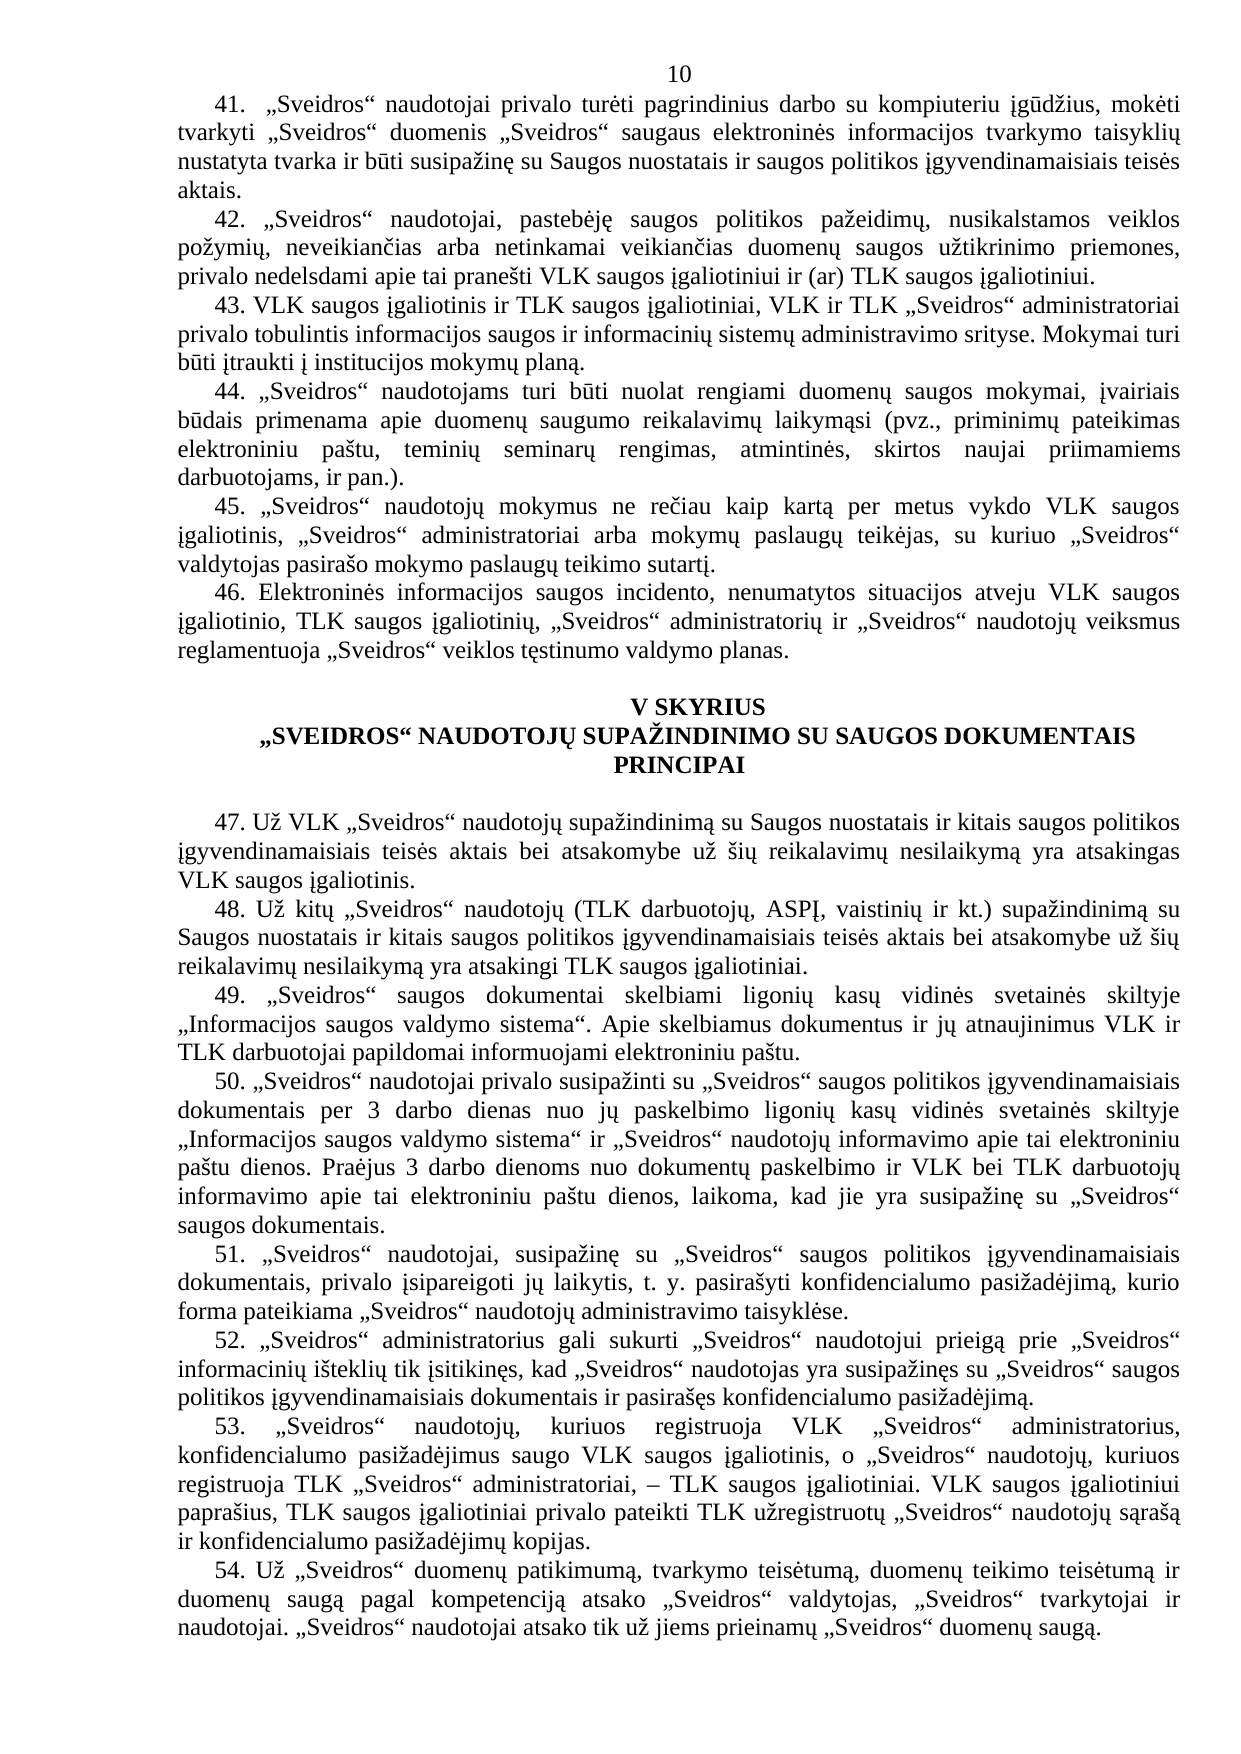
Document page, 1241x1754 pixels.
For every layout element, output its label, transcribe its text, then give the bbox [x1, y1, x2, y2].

text 44. „Sveidros“ naudotojams turi būti nuolat rengiami duomenų saugos mokymai, įvairiais būdais primenama apie duomenų saugumo reikalavimų laikymąsi (pvz., priminimų pateikimas elektroniniu paštu, teminių seminarų rengimas, atmintinės, skirtos naujai priimamiems darbuotojams, ir pan.). [177, 376, 1181, 491]
text 41. „Sveidros“ naudotojai privalo turėti pagrindinius darbo su kompiuteriu įgūdžius, mokėti tvarkyti „Sveidros“ duomenis „Sveidros“ saugaus elektroninės informacijos tvarkymo taisyklių nustatyta tvarka ir būti susipažinę su Saugos nuostatais ir saugos politikos įgyvendinamaisiais teisės aktais. [177, 89, 1181, 204]
text 42. „Sveidros“ naudotojai, pastebėję saugos politikos pažeidimų, nusikalstamos veiklos požymių, neveikiančias arba netinkamai veikiančias duomenų saugos užtikrinimo priemones, privalo nedelsdami apie tai pranešti VLK saugos įgaliotiniui ir (ar) TLK saugos įgaliotiniui. [177, 204, 1181, 290]
text V SKYRIUS [177, 692, 1181, 721]
text 52. „Sveidros“ administratorius gali sukurti „Sveidros“ naudotojui prieigą prie „Sveidros“ informacinių išteklių tik įsitikinęs, kad „Sveidros“ naudotojas yra susipažinęs su „Sveidros“ saugos politikos įgyvendinamaisiais dokumentais ir pasirašęs konfidencialumo pasižadėjimą. [177, 1325, 1181, 1411]
text 50. „Sveidros“ naudotojai privalo susipažinti su „Sveidros“ saugos politikos įgyvendinamaisiais dokumentais per 3 darbo dienas nuo jų paskelbimo ligonių kasų vidinės svetainės skiltyje „Informacijos saugos valdymo sistema“ ir „Sveidros“ naudotojų informavimo apie tai elektroniniu paštu dienos. Praėjus 3 darbo dienoms nuo dokumentų paskelbimo ir VLK bei TLK darbuotojų informavimo apie tai elektroniniu paštu dienos, laikoma, kad jie yra susipažinę su „Sveidros“ saugos dokumentais. [177, 1066, 1181, 1239]
text 47. Už VLK „Sveidros“ naudotojų supažindinimą su Saugos nuostatais ir kitais saugos politikos įgyvendinamaisiais teisės aktais bei atsakomybe už šių reikalavimų nesilaikymą yra atsakingas VLK saugos įgaliotinis. [177, 807, 1181, 894]
text 43. VLK saugos įgaliotinis ir TLK saugos įgaliotiniai, VLK ir TLK „Sveidros“ administratoriai privalo tobulintis informacijos saugos ir informacinių sistemų administravimo srityse. Mokymai turi būti įtraukti į institucijos mokymų planą. [177, 290, 1181, 376]
text 48. Už kitų „Sveidros“ naudotojų (TLK darbuotojų, ASPĮ, vaistinių ir kt.) supažindinimą su Saugos nuostatais ir kitais saugos politikos įgyvendinamaisiais teisės aktais bei atsakomybe už šių reikalavimų nesilaikymą yra atsakingi TLK saugos įgaliotiniai. [177, 894, 1181, 980]
text 46. Elektroninės informacijos saugos incidento, nenumatytos situacijos atveju VLK saugos įgaliotinio, TLK saugos įgaliotinių, „Sveidros“ administratorių ir „Sveidros“ naudotojų veiksmus reglamentuoja „Sveidros“ veiklos tęstinumo valdymo planas. [177, 577, 1181, 664]
text 54. Už „Sveidros“ duomenų patikimumą, tvarkymo teisėtumą, duomenų teikimo teisėtumą ir duomenų saugą pagal kompetenciją atsako „Sveidros“ valdytojas, „Sveidros“ tvarkytojai ir naudotojai. „Sveidros“ naudotojai atsako tik už jiems prieinamų „Sveidros“ duomenų saugą. [177, 1555, 1181, 1641]
text „SVEIDROS“ naudotojų supažindinimo su saugos dokumentais principai [177, 721, 1181, 779]
text 49. „Sveidros“ saugos dokumentai skelbiami ligonių kasų vidinės svetainės skiltyje „Informacijos saugos valdymo sistema“. Apie skelbiamus dokumentus ir jų atnaujinimus VLK ir TLK darbuotojai papildomai informuojami elektroniniu paštu. [177, 980, 1181, 1066]
text 51. „Sveidros“ naudotojai, susipažinę su „Sveidros“ saugos politikos įgyvendinamaisiais dokumentais, privalo įsipareigoti jų laikytis, t. y. pasirašyti konfidencialumo pasižadėjimą, kurio forma pateikiama „Sveidros“ naudotojų administravimo taisyklėse. [177, 1239, 1181, 1325]
text 53. „Sveidros“ naudotojų, kuriuos registruoja VLK „Sveidros“ administratorius, konfidencialumo pasižadėjimus saugo VLK saugos įgaliotinis, o „Sveidros“ naudotojų, kuriuos registruoja TLK „Sveidros“ administratoriai, – TLK saugos įgaliotiniai. VLK saugos įgaliotiniui paprašius, TLK saugos įgaliotiniai privalo pateikti TLK užregistruotų „Sveidros“ naudotojų sąrašą ir konfidencialumo pasižadėjimų kopijas. [177, 1411, 1181, 1555]
text 45. „Sveidros“ naudotojų mokymus ne rečiau kaip kartą per metus vykdo VLK saugos įgaliotinis, „Sveidros“ administratoriai arba mokymų paslaugų teikėjas, su kuriuo „Sveidros“ valdytojas pasirašo mokymo paslaugų teikimo sutartį. [177, 491, 1181, 577]
